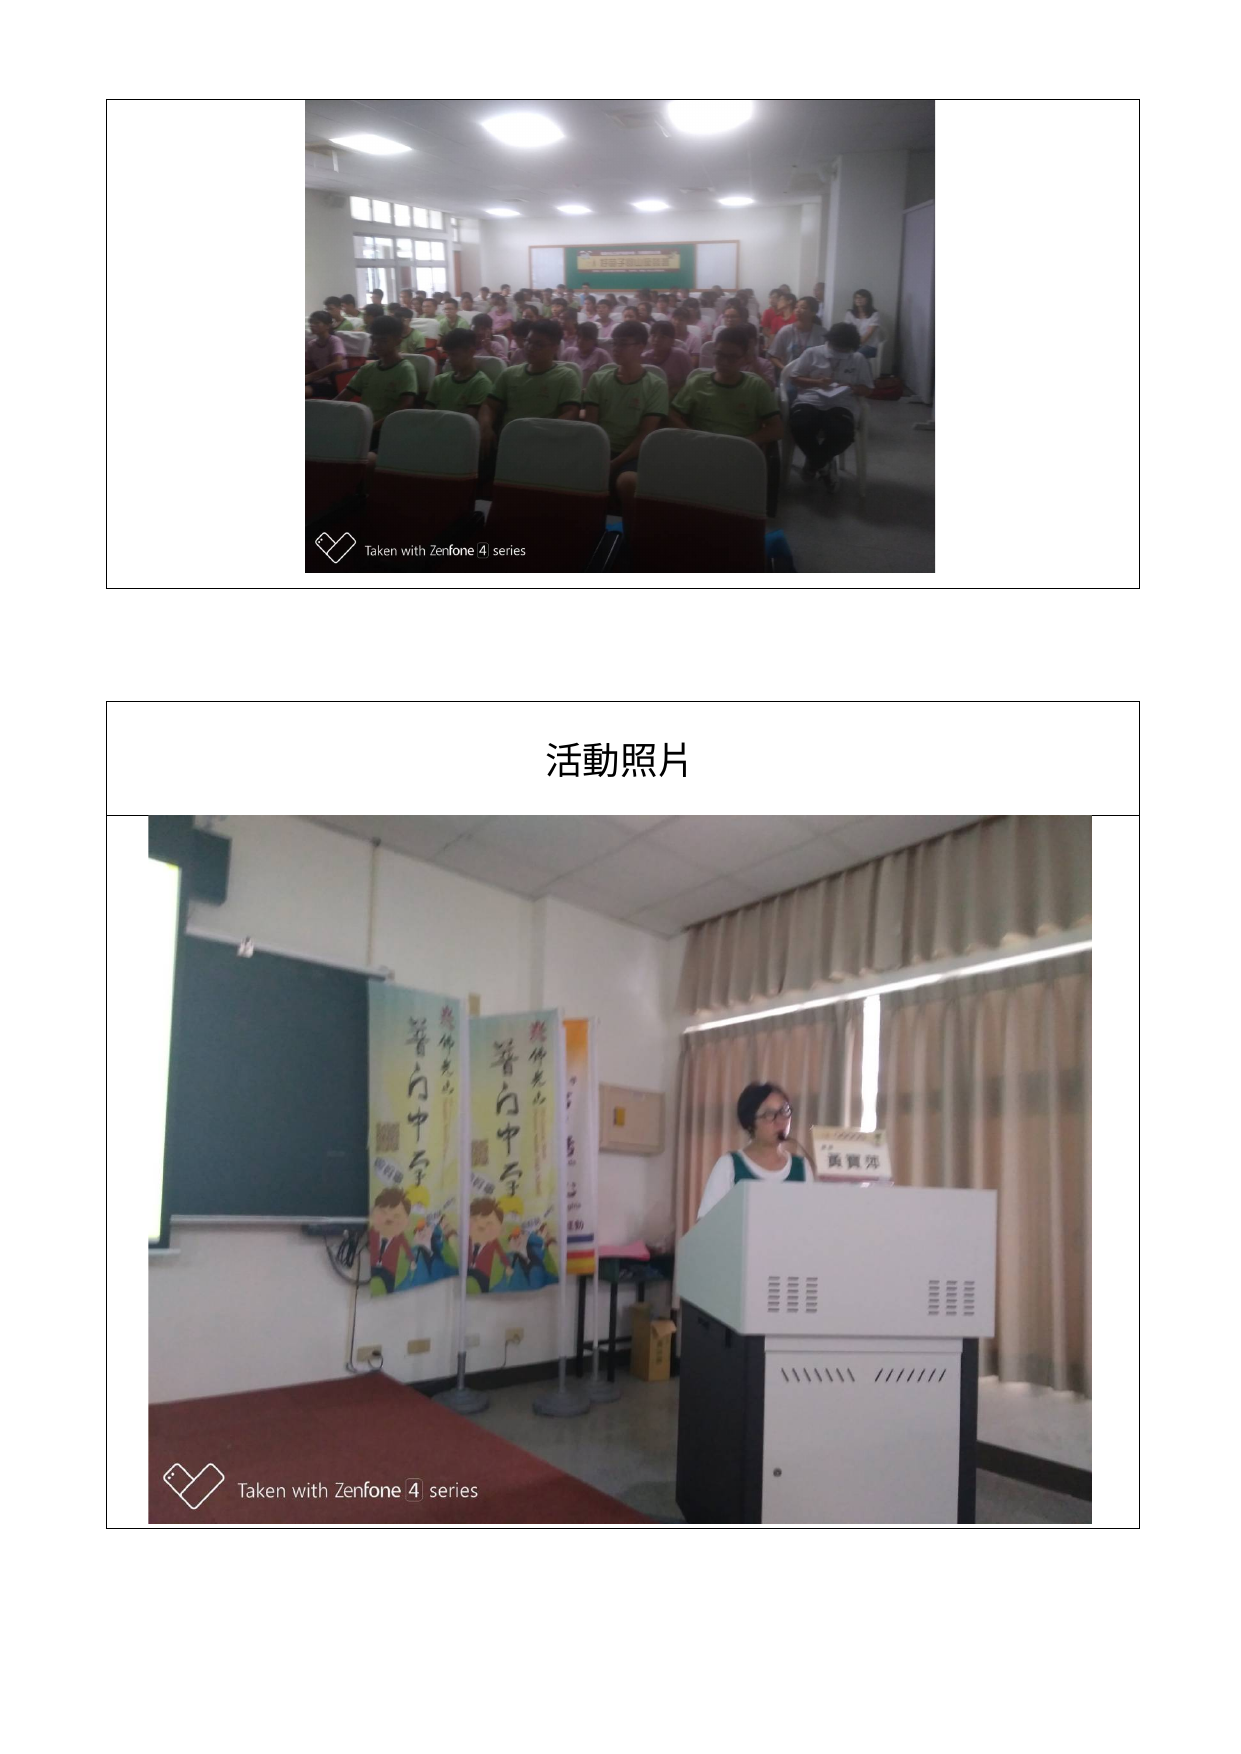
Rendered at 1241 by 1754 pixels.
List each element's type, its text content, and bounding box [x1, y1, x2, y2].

picture [305, 100, 936, 573]
table_cell [107, 100, 1139, 587]
picture [148, 815, 1092, 1524]
table_cell [107, 816, 1139, 1528]
table_header 活動照片 [107, 702, 1139, 814]
